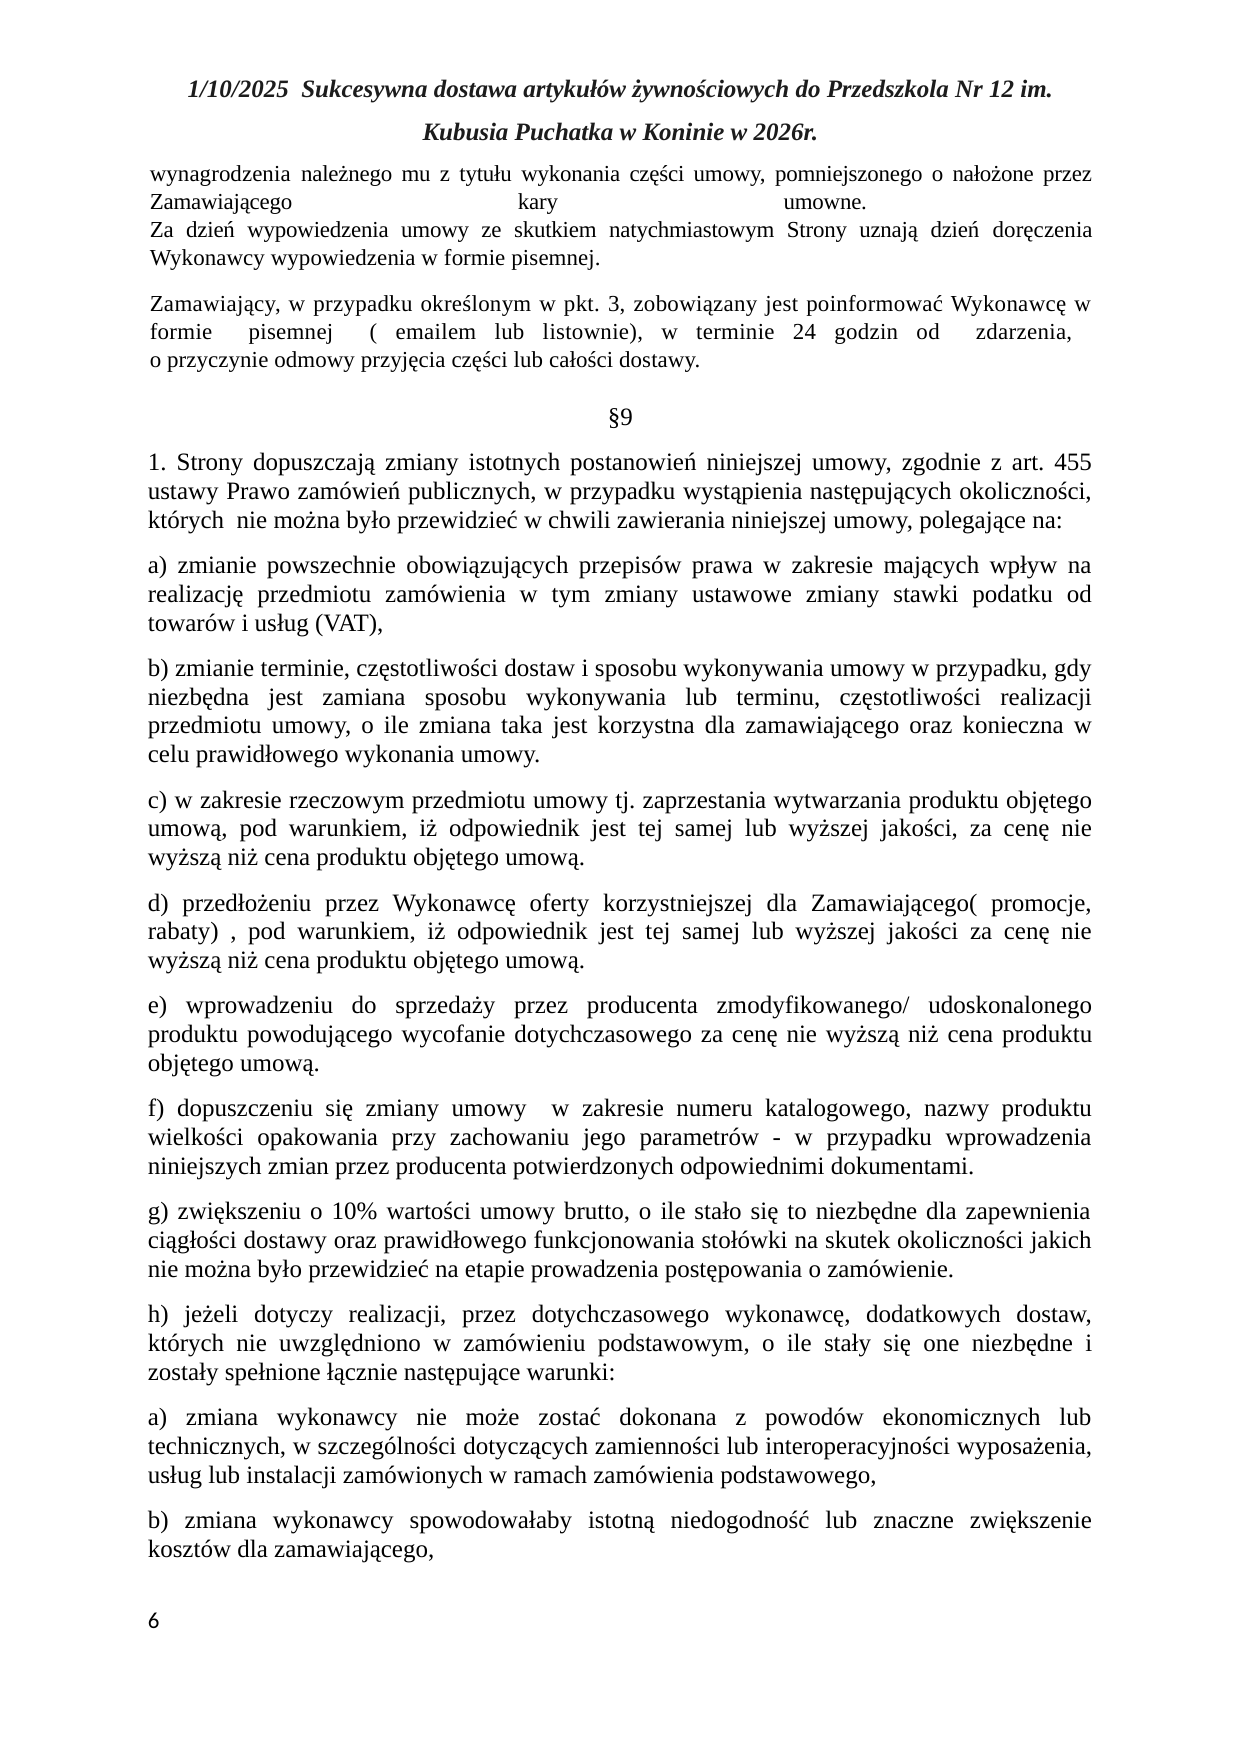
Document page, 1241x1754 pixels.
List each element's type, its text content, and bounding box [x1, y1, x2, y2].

text §9 [148, 373, 1093, 431]
text c) w zakresie rzeczowym przedmiotu umowy tj. zaprzestania wytwarzania produktu objętego umową, pod warunkiem, iż odpowiednik jest tej samej lub wyższej jakości, za cenę nie wyższą niż cena produktu objętego umową. [148, 785, 1093, 871]
text f) dopuszczeniu się zmiany umowy w zakresie numeru katalogowego, nazwy produktu wielkości opakowania przy zachowaniu jego parametrów - w przypadku wprowadzenia niniejszych zmian przez producenta potwierdzonych odpowiednimi dokumentami. [148, 1093, 1093, 1180]
list Zamawiający, w przypadku określonym w pkt. 3, zobowiązany jest poinformować Wykonawcę w formie pisemnej ( emailem lub listownie), w terminie 24 godzin od zdarzenia, o przyczynie odmowy przyjęcia części lub całości dostawy. [149, 289, 1093, 373]
text d) przedłożeniu przez Wykonawcę oferty korzystniejszej dla Zamawiającego( promocje, rabaty) , pod warunkiem, iż odpowiednik jest tej samej lub wyższej jakości za cenę nie wyższą niż cena produktu objętego umową. [148, 888, 1093, 974]
text g) zwiększeniu o 10% wartości umowy brutto, o ile stało się to niezbędne dla zapewnienia ciągłości dostawy oraz prawidłowego funkcjonowania stołówki na skutek okoliczności jakich nie można było przewidzieć na etapie prowadzenia postępowania o zamówienie. [148, 1196, 1093, 1283]
list wynagrodzenia należnego mu z tytułu wykonania części umowy, pomniejszonego o nałożone przez Zamawiającego kary umowne. Za dzień wypowiedzenia umowy ze skutkiem natychmiastowym Strony uznają dzień doręczenia Wykonawcy wypowiedzenia w formie pisemnej. [149, 159, 1093, 271]
text a) zmiana wykonawcy nie może zostać dokonana z powodów ekonomicznych lub technicznych, w szczególności dotyczących zamienności lub interoperacyjności wyposażenia, usług lub instalacji zamówionych w ramach zamówienia podstawowego, [148, 1402, 1093, 1488]
text b) zmianie terminie, częstotliwości dostaw i sposobu wykonywania umowy w przypadku, gdy niezbędna jest zamiana sposobu wykonywania lub terminu, częstotliwości realizacji przedmiotu umowy, o ile zmiana taka jest korzystna dla zamawiającego oraz konieczna w celu prawidłowego wykonania umowy. [148, 653, 1093, 768]
text 1. Strony dopuszczają zmiany istotnych postanowień niniejszej umowy, zgodnie z art. 455 ustawy Prawo zamówień publicznych, w przypadku wystąpienia następujących okoliczności, których nie można było przewidzieć w chwili zawierania niniejszej umowy, polegające na: [148, 447, 1093, 533]
text e) wprowadzeniu do sprzedaży przez producenta zmodyfikowanego/ udoskonalonego produktu powodującego wycofanie dotychczasowego za cenę nie wyższą niż cena produktu objętego umową. [148, 991, 1093, 1077]
text b) zmiana wykonawcy spowodowałaby istotną niedogodność lub znaczne zwiększenie kosztów dla zamawiającego, [148, 1505, 1093, 1563]
text a) zmianie powszechnie obowiązujących przepisów prawa w zakresie mających wpływ na realizację przedmiotu zamówienia w tym zmiany ustawowe zmiany stawki podatku od towarów i usług (VAT), [148, 550, 1093, 636]
text h) jeżeli dotyczy realizacji, przez dotychczasowego wykonawcę, dodatkowych dostaw, których nie uwzględniono w zamówieniu podstawowym, o ile stały się one niezbędne i zostały spełnione łącznie następujące warunki: [148, 1299, 1093, 1386]
